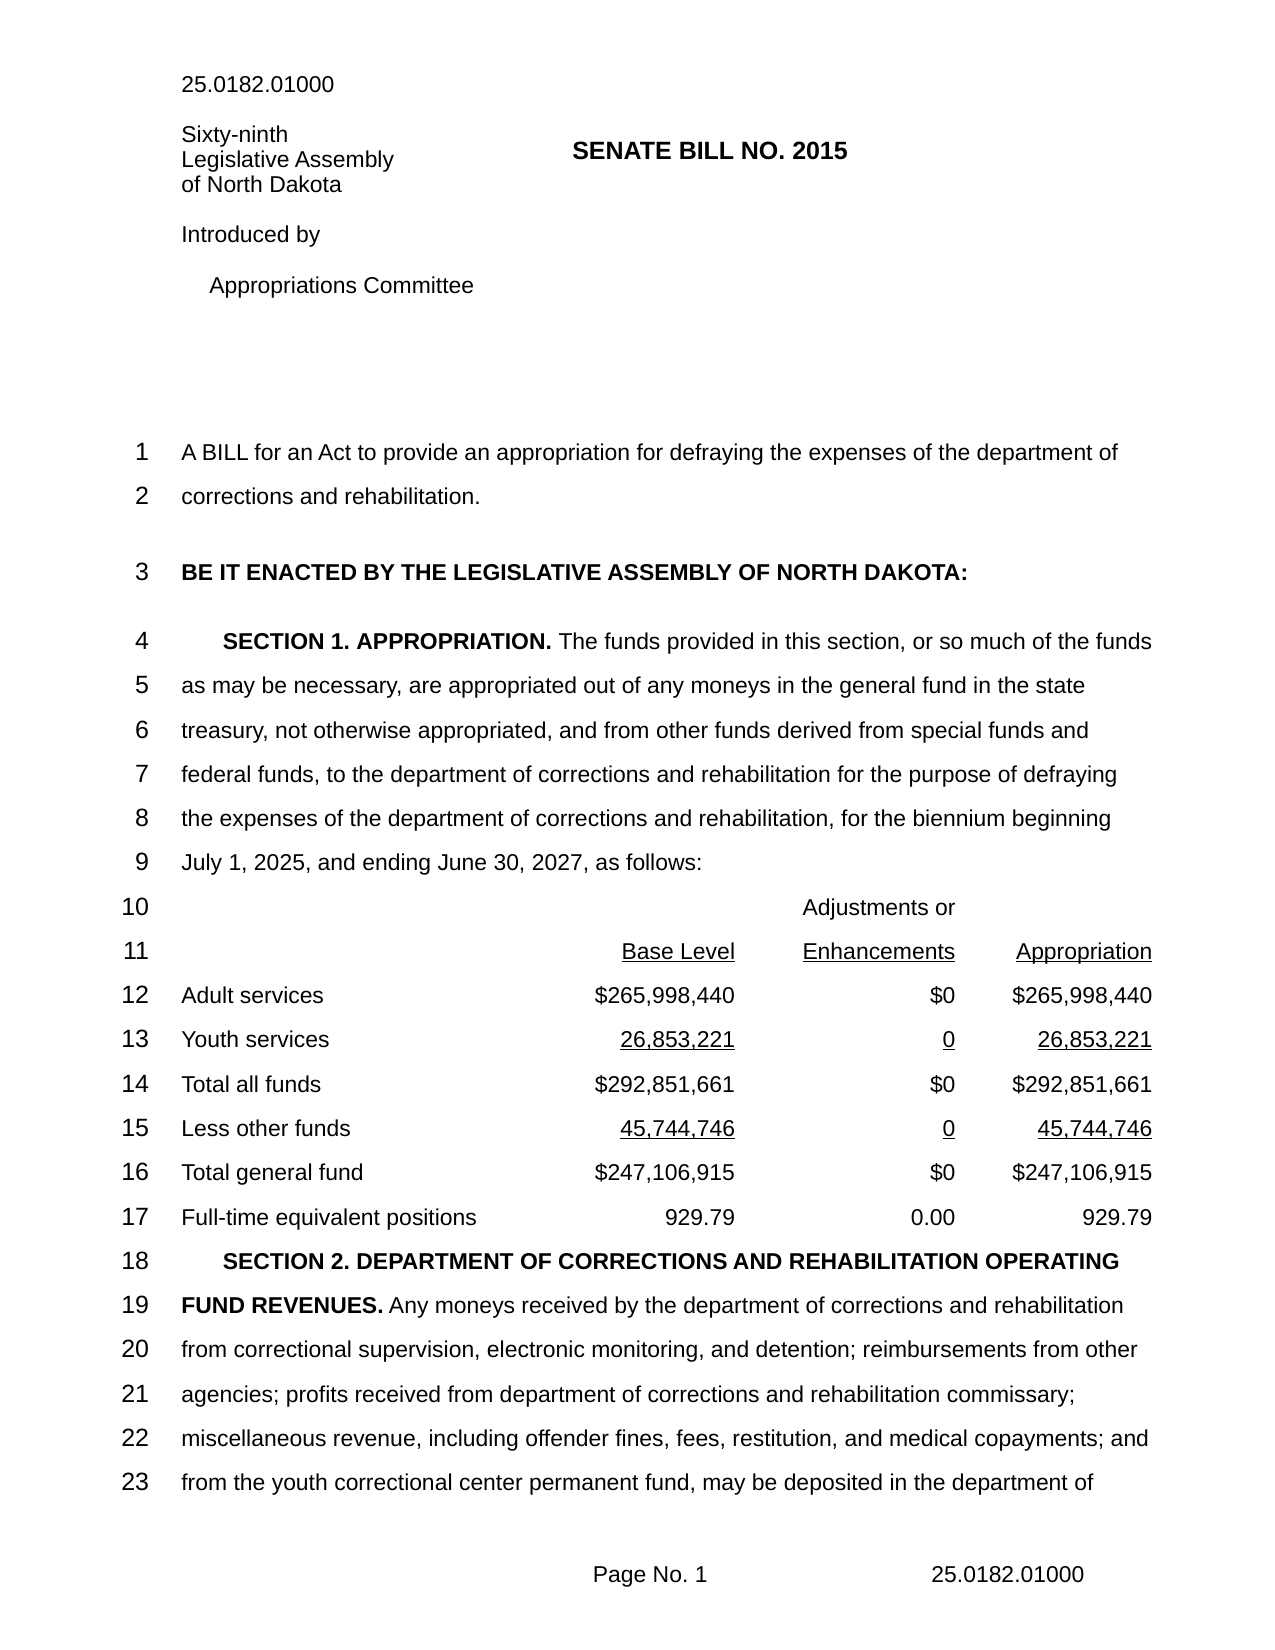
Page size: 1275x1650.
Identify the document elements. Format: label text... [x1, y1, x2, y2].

text Appropriations Committee [209, 275, 1154, 298]
text SECTION 2. DEPARTMENT OF CORRECTIONS AND REHABILITATION OPERATING FUND REVENUES. Any moneys received by the department of corrections and rehabilitation from correctional supervision, electronic monitoring, and detention; reimbursements from other agencies; profits received from department of corrections and rehabilitation commissary; miscellaneous revenue, including offender fines, fees, restitution, and medical copayments; and from the youth correctional center permanent fund, may be deposited in the department of [181, 1234, 1154, 1499]
text SECTION 1. APPROPRIATION. The funds provided in this section, or so much of the funds as may be necessary, are appropriated out of any moneys in the general fund in the state treasury, not otherwise appropriated, and from other funds derived from special funds and federal funds, to the department of corrections and rehabilitation for the purpose of defraying the expenses of the department of corrections and rehabilitation, for the biennium beginning July 1, 2025, and ending June 30, 2027, as follows: [181, 614, 1154, 880]
title BILL NO. [565, 136, 848, 165]
text Introduced by [181, 223, 1154, 248]
text BE IT ENACTED BY THE LEGISLATIVE ASSEMBLY OF NORTH DAKOTA: [181, 545, 1154, 589]
text Adjustments or Base Level Enhancements Appropriation Adult services $265,998,440 $0 $265,998,440 Youth services 26,853,221 0 26,853,221 Total all funds $292,851,661 $0 $292,851,661 Less other funds 45,744,746 0 45,744,746 Total general fund $247,106,915 $0 $247,106,915 Full‑time equivalent positions 929.79 0.00 929.79 [181, 880, 1154, 1234]
text Legislative Assembly [181, 148, 1154, 173]
text . [181, 73, 1154, 133]
text of North Dakota [181, 173, 1154, 198]
title A BILL for an Act to provide an appropriation for defraying the expenses of the department of corrections and rehabilitation. [181, 425, 1154, 513]
